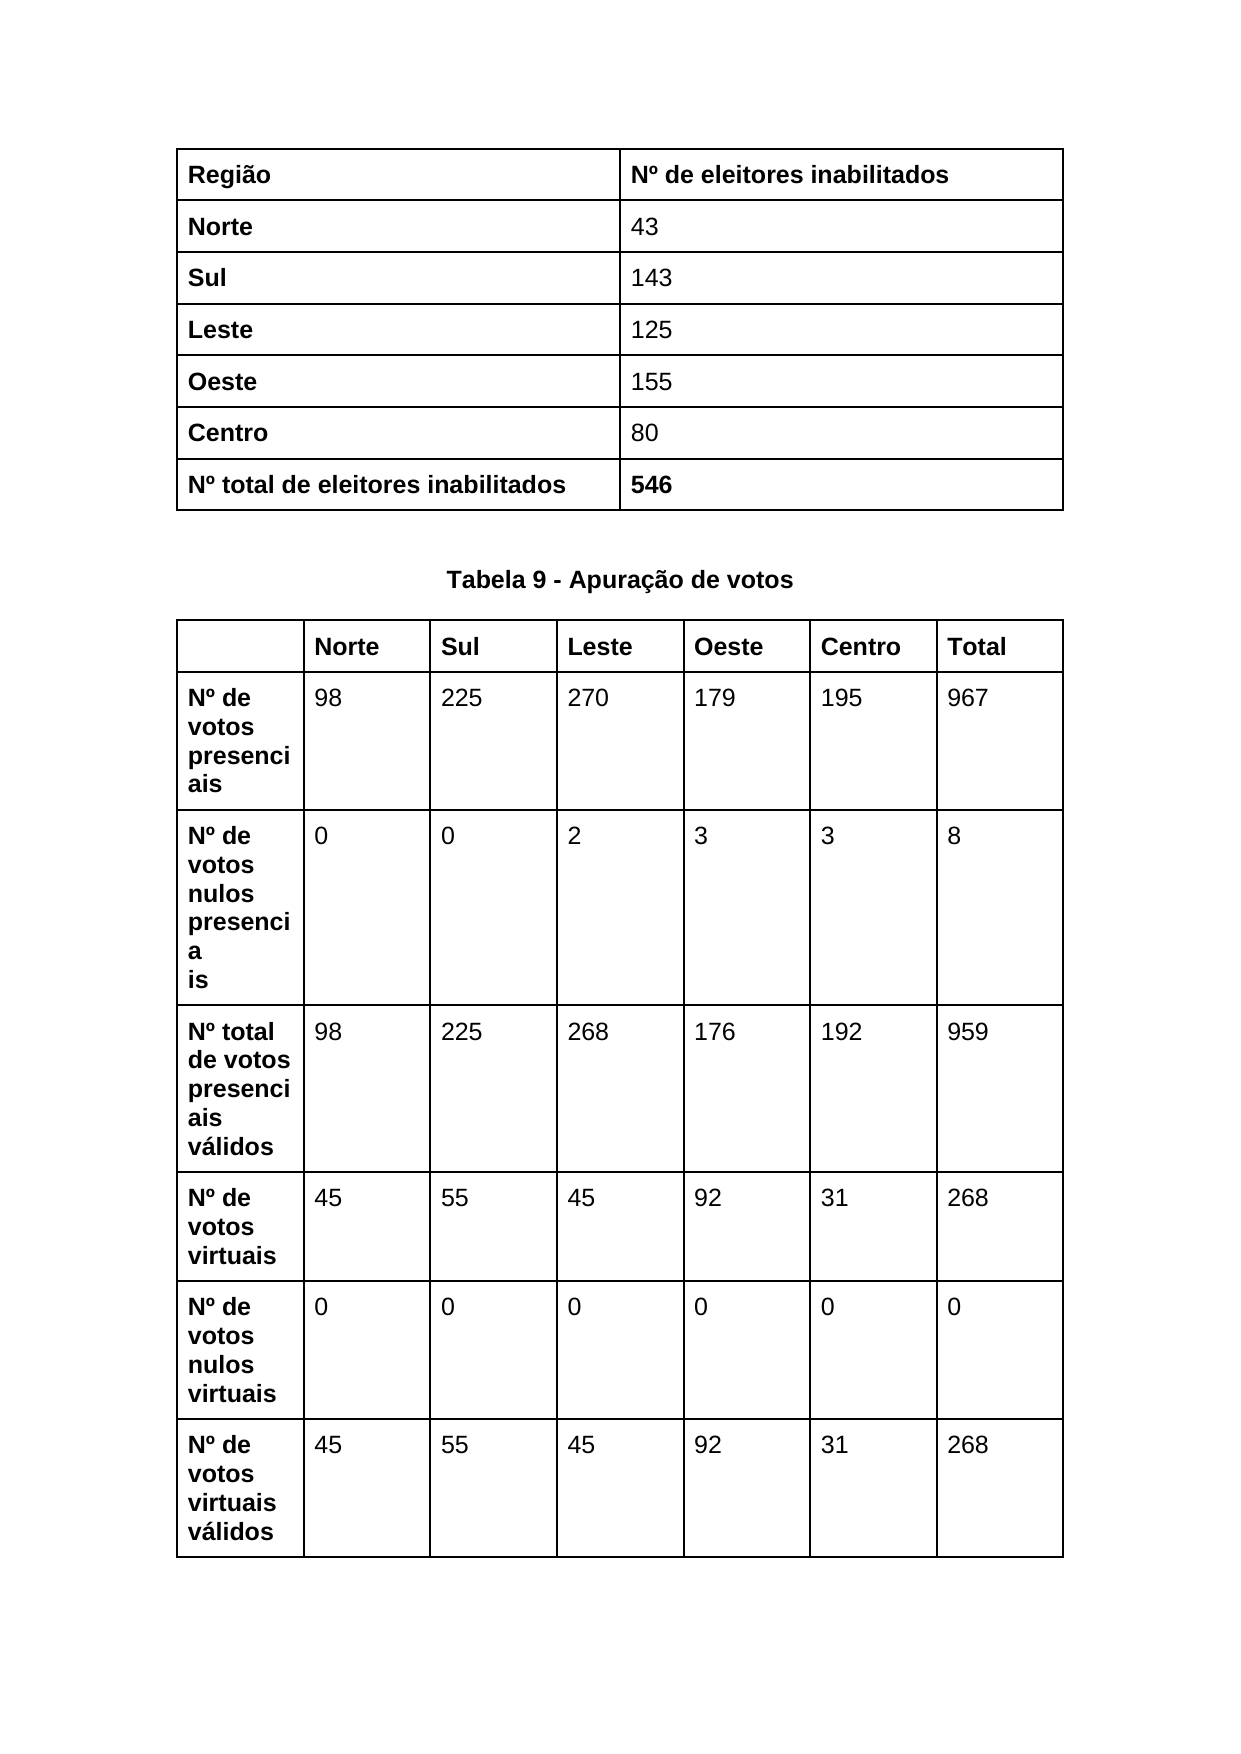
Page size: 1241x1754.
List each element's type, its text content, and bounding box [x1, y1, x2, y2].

table_cell 959 [938, 1006, 1062, 1171]
table_cell 31 [811, 1173, 936, 1280]
table_header Sul [431, 621, 556, 671]
table_header Centro [811, 621, 936, 671]
table_cell 143 [621, 253, 1062, 303]
table_cell 0 [305, 1282, 429, 1418]
table_header Nº de eleitores inabilitados [621, 150, 1062, 199]
table_cell 45 [558, 1420, 683, 1556]
text Tabela 9 - Apuração de votos [177, 565, 1063, 594]
table_cell 98 [305, 673, 429, 809]
table_cell 43 [621, 201, 1062, 251]
table_cell 8 [938, 811, 1062, 1004]
table_cell 3 [685, 811, 809, 1004]
table_cell Nº de votos virtuais [178, 1173, 303, 1280]
table_cell 0 [431, 1282, 556, 1418]
table_header Leste [558, 621, 683, 671]
table_header [178, 621, 303, 671]
table_header Total [938, 621, 1062, 671]
table_cell Sul [178, 253, 619, 303]
table_cell 31 [811, 1420, 936, 1556]
table_cell 546 [621, 460, 1062, 509]
table_cell 192 [811, 1006, 936, 1171]
table_cell 125 [621, 305, 1062, 354]
table_cell 80 [621, 408, 1062, 458]
table_cell Nº de votos presenciais [178, 673, 303, 809]
table_cell 2 [558, 811, 683, 1004]
table_cell 45 [305, 1173, 429, 1280]
table_cell 0 [305, 811, 429, 1004]
table_cell 270 [558, 673, 683, 809]
table_cell 268 [558, 1006, 683, 1171]
table_cell 225 [431, 673, 556, 809]
table_cell 0 [811, 1282, 936, 1418]
table_cell Nº de votos nulos virtuais [178, 1282, 303, 1418]
table_cell Centro [178, 408, 619, 458]
table_cell 98 [305, 1006, 429, 1171]
table_cell 0 [558, 1282, 683, 1418]
table_header Região [178, 150, 619, 199]
table_cell 92 [685, 1420, 809, 1556]
table_cell Nº de votos virtuais válidos [178, 1420, 303, 1556]
table_cell 55 [431, 1173, 556, 1280]
table_cell 92 [685, 1173, 809, 1280]
table_cell 0 [431, 811, 556, 1004]
table_header Oeste [685, 621, 809, 671]
table_cell 176 [685, 1006, 809, 1171]
table_cell 195 [811, 673, 936, 809]
table_cell Norte [178, 201, 619, 251]
table_cell 0 [685, 1282, 809, 1418]
table_cell Nº total de eleitores inabilitados [178, 460, 619, 509]
table_header Norte [305, 621, 429, 671]
table_cell 268 [938, 1173, 1062, 1280]
table_cell 0 [938, 1282, 1062, 1418]
table_cell 45 [558, 1173, 683, 1280]
table_cell 225 [431, 1006, 556, 1171]
table_cell 45 [305, 1420, 429, 1556]
table_cell Nº total de votos presenciais válidos [178, 1006, 303, 1171]
table_cell Leste [178, 305, 619, 354]
table_cell 55 [431, 1420, 556, 1556]
table_cell 967 [938, 673, 1062, 809]
table_cell Nº de votos nulos presencia is [178, 811, 303, 1004]
table_cell 268 [938, 1420, 1062, 1556]
table_cell Oeste [178, 356, 619, 406]
table_cell 179 [685, 673, 809, 809]
table_cell 3 [811, 811, 936, 1004]
table_cell 155 [621, 356, 1062, 406]
